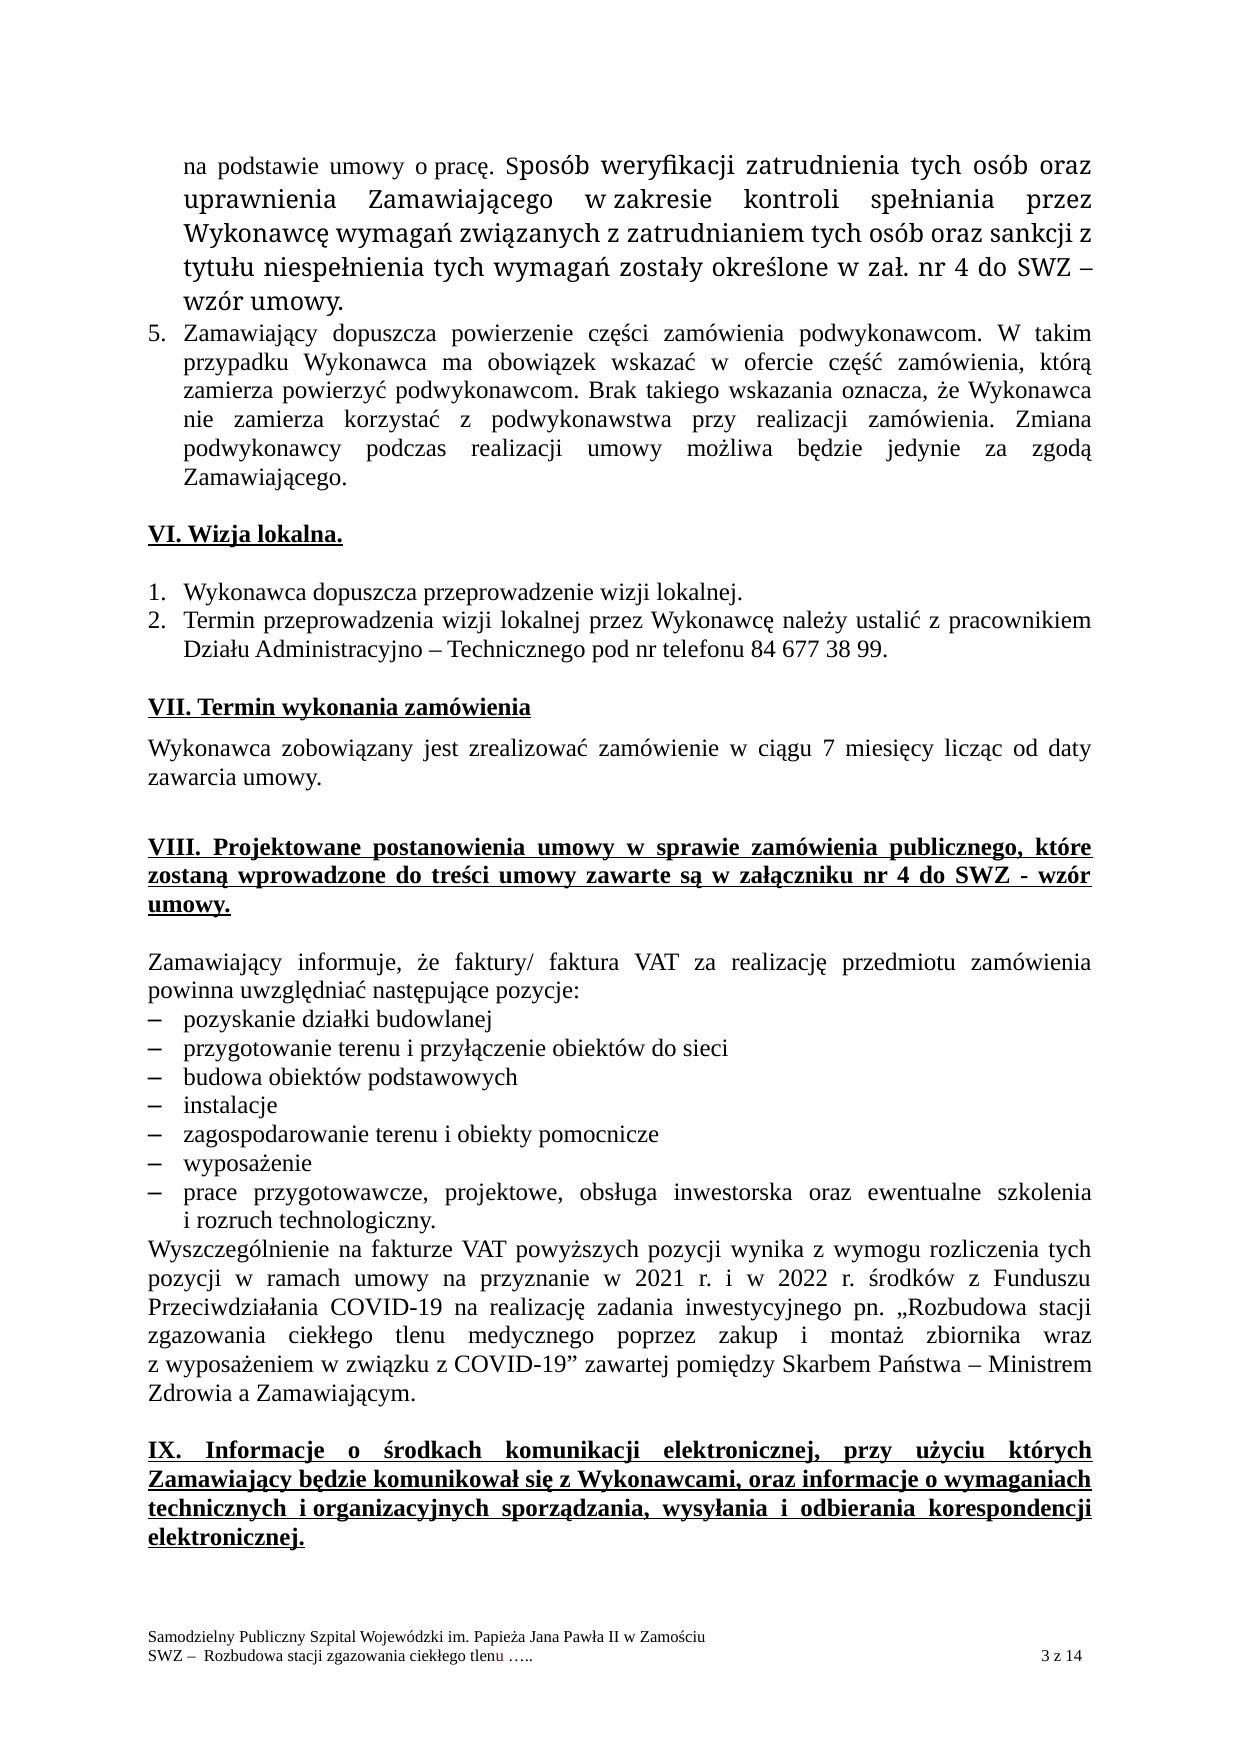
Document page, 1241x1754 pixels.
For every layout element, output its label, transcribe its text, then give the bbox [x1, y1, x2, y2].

list zagospodarowanie terenu i obiekty pomocnicze [148, 1119, 1092, 1148]
text VI. Wizja lokalna. [148, 519, 1092, 548]
text Wyszczególnienie na fakturze VAT powyższych pozycji wynika z wymogu rozliczenia tych pozycji w ramach umowy na przyznanie w 2021 r. i w 2022 r. środków z Funduszu Przeciwdziałania COVID-19 na realizację zadania inwestycyjnego pn. „Rozbudowa stacji zgazowania ciekłego tlenu medycznego poprzez zakup i montaż zbiornika wraz z wyposażeniem w związku z COVID-19” zawartej pomiędzy Skarbem Państwa – Ministrem Zdrowia a Zamawiającym. [148, 1234, 1092, 1407]
list instalacje [148, 1091, 1092, 1119]
text VIII. Projektowane postanowienia umowy w sprawie zamówienia publicznego, które [148, 832, 1092, 857]
list wyposażenie [148, 1148, 1092, 1177]
text technicznych i organizacyjnych sporządzania, wysyłania i odbierania korespondencji [148, 1491, 1092, 1518]
list budowa obiektów podstawowych [148, 1062, 1092, 1091]
list Zamawiający dopuszcza powierzenie części zamówienia podwykonawcom. W takim przypadku Wykonawca ma obowiązek wskazać w ofercie część zamówienia, którą zamierza powierzyć podwykonawcom. Brak takiego wskazania oznacza, że Wykonawca nie zamierza korzystać z podwykonawstwa przy realizacji zamówienia. Zmiana podwykonawcy podczas realizacji umowy możliwa będzie jedynie za zgodą Zamawiającego. [148, 318, 1092, 491]
text IX. Informacje o środkach komunikacji elektronicznej, przy użyciu których [148, 1436, 1092, 1461]
list Termin przeprowadzenia wizji lokalnej przez Wykonawcę należy ustalić z pracownikiem Działu Administracyjno – Technicznego pod nr telefonu 84 677 38 99. [148, 606, 1092, 663]
text Zamawiający informuje, że faktury/ faktura VAT za realizację przedmiotu zamówienia powinna uwzględniać następujące pozycje: [148, 947, 1092, 1004]
list prace przygotowawcze, projektowe, obsługa inwestorska oraz ewentualne szkolenia i rozruch technologiczny. [148, 1177, 1092, 1234]
text zostaną wprowadzone do treści umowy zawarte są w załączniku nr 4 do SWZ - wzór [148, 858, 1092, 886]
list na podstawie umowy o pracę. Sposób weryfikacji zatrudnienia tych osób oraz uprawnienia Zamawiającego w zakresie kontroli spełniania przez Wykonawcę wymagań związanych z zatrudnianiem tych osób oraz sankcji z tytułu niespełnienia tych wymagań zostały określone w zał. nr 4 do SWZ – wzór umowy. [148, 148, 1092, 318]
text umowy. [148, 887, 1092, 918]
list Wykonawca zobowiązany jest zrealizować zamówienie w ciągu 7 miesięcy licząc od daty zawarcia umowy. [148, 733, 1092, 791]
list Wykonawca dopuszcza przeprowadzenie wizji lokalnej. [148, 577, 1092, 606]
text Zamawiający będzie komunikował się z Wykonawcami, oraz informacje o wymaganiach [148, 1462, 1092, 1489]
list przygotowanie terenu i przyłączenie obiektów do sieci [148, 1033, 1092, 1062]
list pozyskanie działki budowlanej [148, 1004, 1092, 1033]
text elektronicznej. [148, 1519, 1092, 1551]
text VII. Termin wykonania zamówienia [148, 692, 1092, 721]
